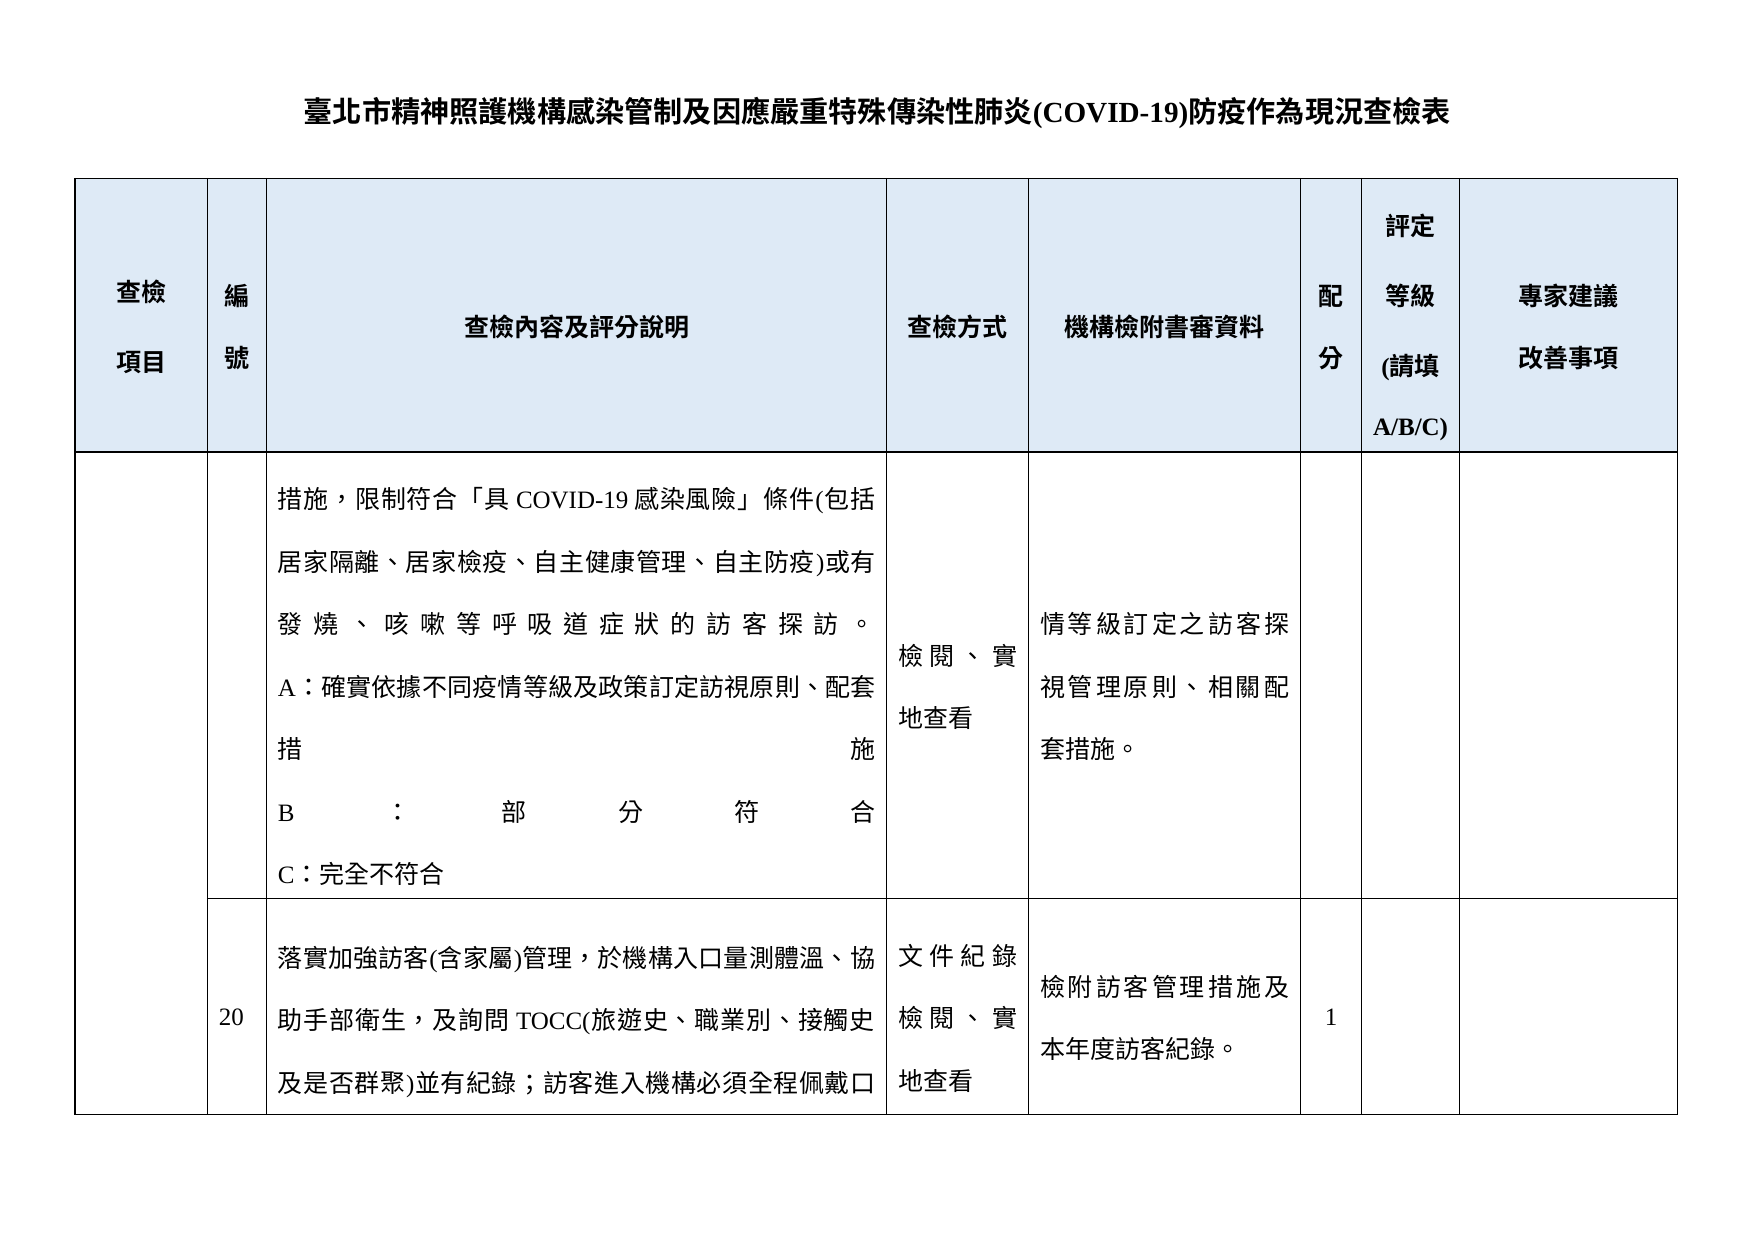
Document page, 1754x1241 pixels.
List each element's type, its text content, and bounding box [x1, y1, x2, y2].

table_cell [76, 453, 207, 1114]
table_cell 情等級訂定之訪客探視管理原則、相關配套措施。 [1029, 453, 1300, 897]
table_cell [1460, 453, 1677, 897]
table_cell 落實加強訪客(含家屬)管理，於機構入口量測體溫、協助手部衛生，及詢問TOCC(旅遊史、職業別、接觸史及是否群聚)並有紀錄；訪客進入機構必須全程佩戴口 [267, 899, 886, 1114]
table_cell [1362, 899, 1459, 1114]
table_header 查檢 項目 [76, 179, 207, 451]
table_header 配分 [1301, 179, 1361, 451]
table_cell [1301, 453, 1361, 897]
table_cell 1 [1301, 899, 1361, 1114]
table_cell 文件紀錄檢閱、實地查看 [887, 899, 1028, 1114]
table_header 機構檢附書審資料 [1029, 179, 1300, 451]
table_cell 檢閱、實地查看 [887, 453, 1028, 897]
table_cell [208, 453, 266, 897]
table_cell [1460, 899, 1677, 1114]
table_header 評定 等級 (請填A/B/C) [1362, 179, 1459, 451]
table_cell 20 [208, 899, 266, 1114]
table_header 查檢方式 [887, 179, 1028, 451]
table_header 編號 [208, 179, 266, 451]
table_cell 檢附訪客管理措施及本年度訪客紀錄。 [1029, 899, 1300, 1114]
table_header 專家建議 改善事項 [1460, 179, 1677, 451]
table_cell [1362, 453, 1459, 897]
table_cell 措施，限制符合「具COVID-19感染風險」條件(包括居家隔離、居家檢疫、自主健康管理、自主防疫)或有發燒、咳嗽等呼吸道症狀的訪客探訪。 A：確實依據不同疫情等級及政策訂定訪視原則、配套措施 B：部分符合 C：完全不符合 [267, 453, 886, 897]
table_header 查檢內容及評分說明 [267, 179, 886, 451]
